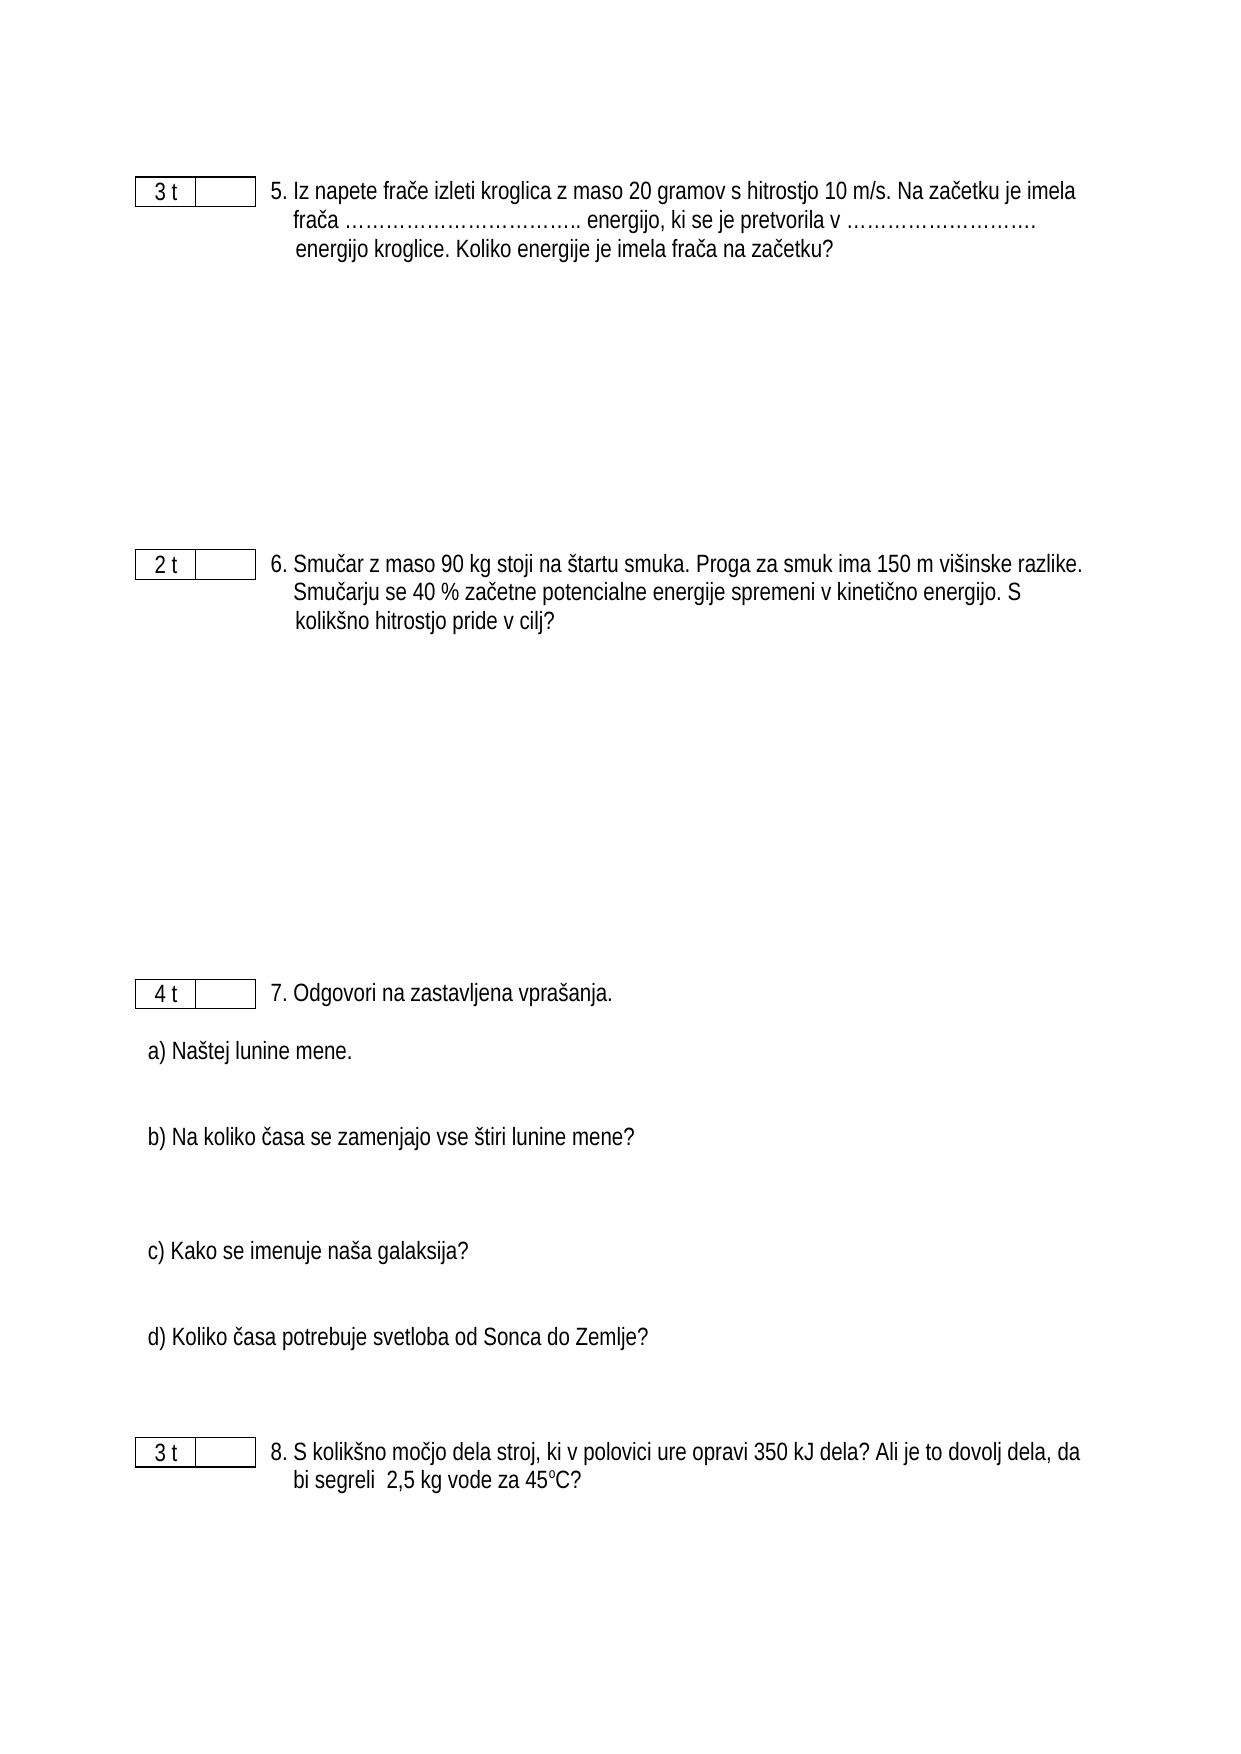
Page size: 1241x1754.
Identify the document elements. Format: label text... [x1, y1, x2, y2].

table_header 2 t [136, 550, 195, 578]
text d) Koliko časa potrebuje svetloba od Sonca do Zemlje? [148, 1322, 1093, 1351]
text b) Na koliko časa se zamenjajo vse štiri lunine mene? [148, 1122, 1093, 1150]
text a) Naštej lunine mene. [148, 1007, 1093, 1064]
table_header 3 t [136, 178, 195, 206]
text c) Kako se imenuje naša galaksija? [148, 1236, 1093, 1265]
text 7. Odgovori na zastavljena vprašanja. [256, 978, 1093, 1007]
text Smučarju se 40 % začetne potencialne energije spremeni v kinetično energijo. S [148, 577, 1093, 606]
text bi segreli 2,5 kg vode za 45oC? [148, 1465, 1093, 1494]
text kolikšno hitrostjo pride v cilj? [221, 606, 1093, 634]
text 8. S kolikšno močjo dela stroj, ki v polovici ure opravi 350 kJ dela? Ali je to dovolj dela, da [256, 1437, 1093, 1465]
table_header [196, 550, 255, 578]
table_header 4 t [136, 980, 195, 1008]
text frača …………………………….. energijo, ki se je pretvorila v ………………………. [148, 205, 1093, 233]
table_header [196, 178, 255, 206]
text 6. Smučar z maso 90 kg stoji na štartu smuka. Proga za smuk ima 150 m višinske razlike. [256, 549, 1093, 577]
table_header 3 t [136, 1438, 195, 1466]
text 5. Iz napete frače izleti kroglica z maso 20 gramov s hitrostjo 10 m/s. Na začetku je imela [256, 176, 1093, 205]
table_header [196, 980, 255, 1008]
text energijo kroglice. Koliko energije je imela frača na začetku? [148, 233, 1093, 262]
table_header [196, 1438, 255, 1466]
